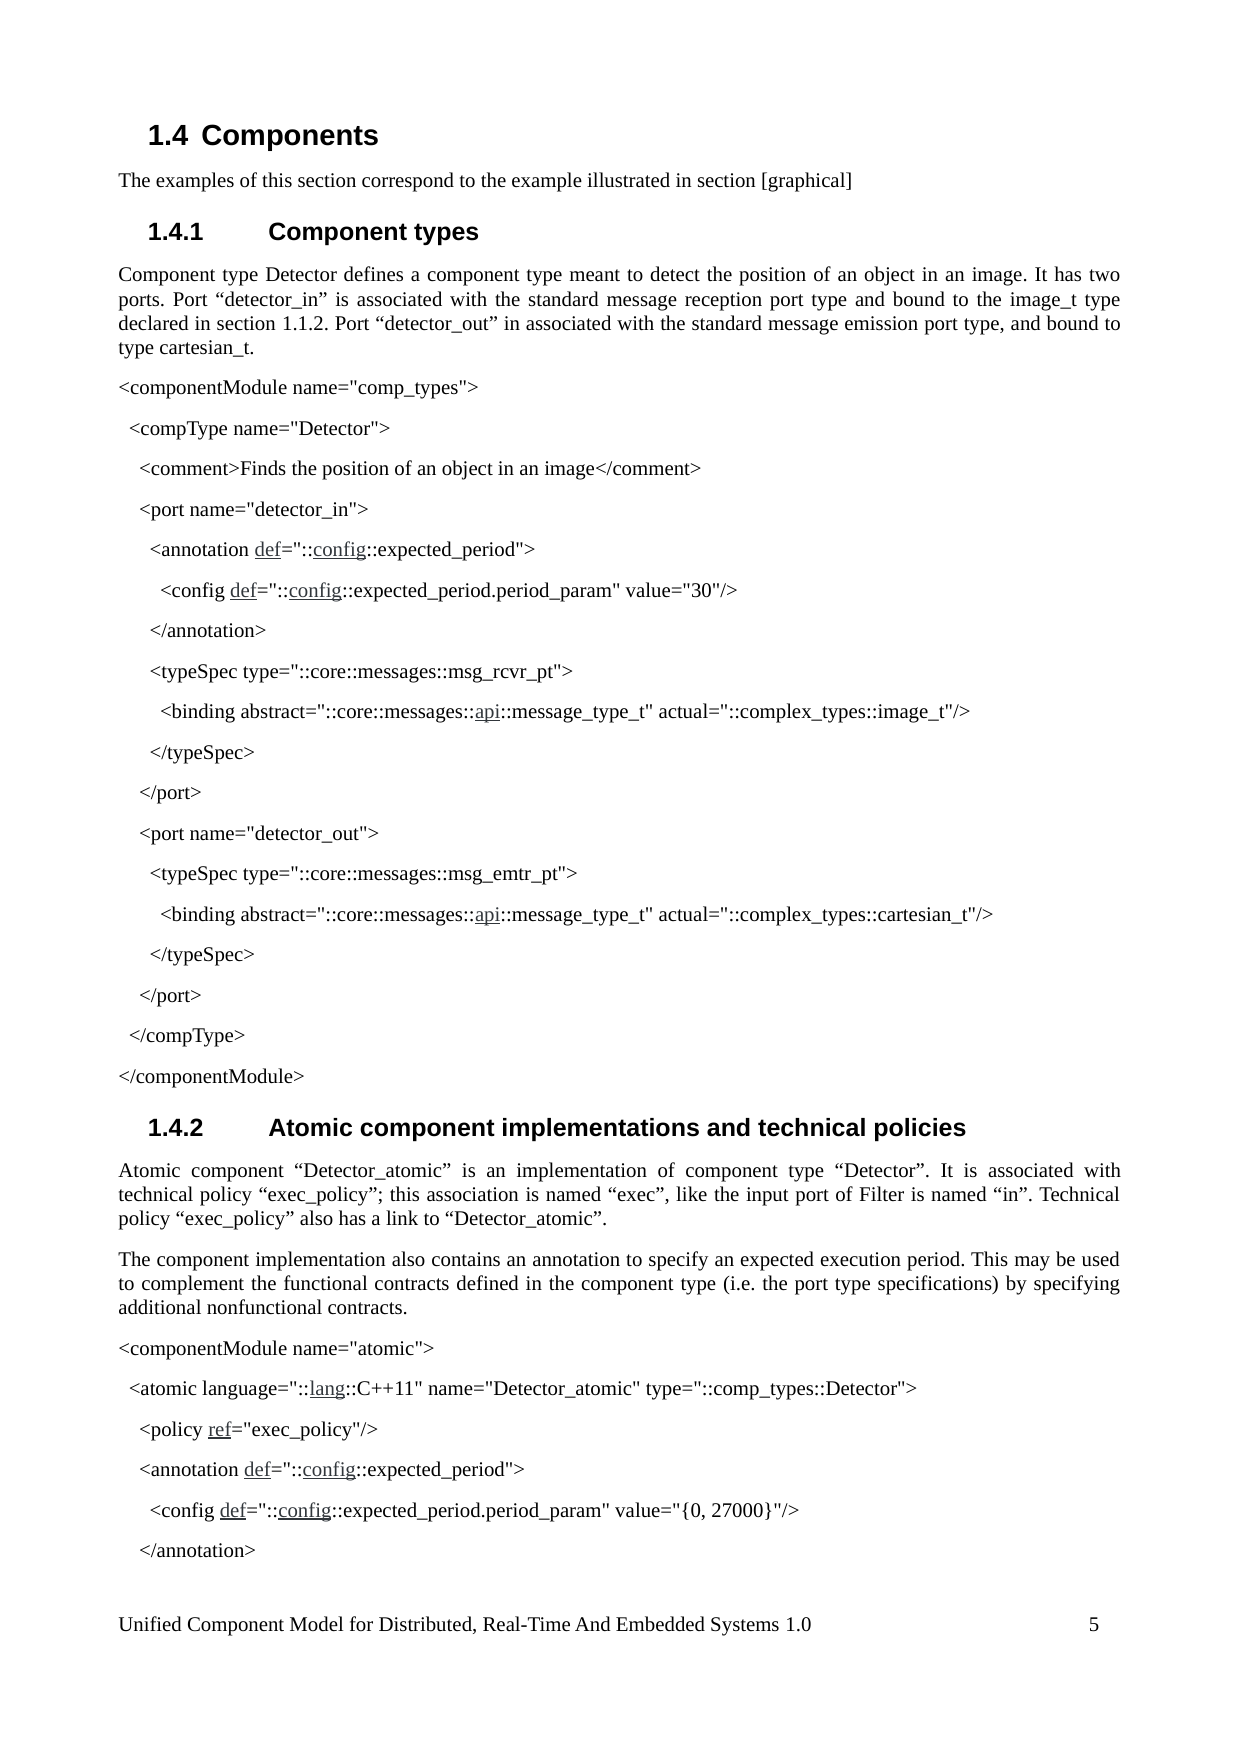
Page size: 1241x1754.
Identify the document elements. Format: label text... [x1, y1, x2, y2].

text Component type Detector defines a component type meant to detect the position of an object in an image. It has two ports. Port “detector_in” is associated with the standard message reception port type and bound to the image_t type declared in section 1.1.2. Port “detector_out” in associated with the standard message emission port type, and bound to type cartesian_t. [118, 262, 1122, 359]
text <port name="detector_in"> [118, 497, 1122, 521]
text <annotation def="::config::expected_period"> [118, 1457, 1122, 1481]
text <binding abstract="::core::messages::api::message_type_t" actual="::complex_types::cartesian_t"/> [118, 902, 1122, 926]
text <componentModule name="comp_types"> [118, 375, 1122, 399]
text <atomic language="::lang::C++11" name="Detector_atomic" type="::comp_types::Detector"> [118, 1376, 1122, 1400]
text </compType> [118, 1023, 1122, 1047]
text The examples of this section correspond to the example illustrated in section [graphical] [118, 168, 1122, 192]
subtitle Components [118, 118, 1122, 152]
text <policy ref="exec_policy"/> [118, 1417, 1122, 1441]
text <typeSpec type="::core::messages::msg_rcvr_pt"> [118, 659, 1122, 683]
text </port> [118, 780, 1122, 804]
text <annotation def="::config::expected_period"> [118, 537, 1122, 561]
text The component implementation also contains an annotation to specify an expected execution period. This may be used to complement the functional contracts defined in the component type (i.e. the port type specifications) by specifying additional nonfunctional contracts. [118, 1247, 1122, 1319]
text </annotation> [118, 1538, 1122, 1562]
text </componentModule> [118, 1064, 1122, 1088]
text <typeSpec type="::core::messages::msg_emtr_pt"> [118, 861, 1122, 885]
text <comment>Finds the position of an object in an image</comment> [118, 456, 1122, 480]
subtitle Component types [148, 217, 1122, 246]
text <compType name="Detector"> [118, 416, 1122, 440]
text </port> [118, 983, 1122, 1007]
text <componentModule name="atomic"> [118, 1336, 1122, 1359]
text <config def="::config::expected_period.period_param" value="{0, 27000}"/> [118, 1498, 1122, 1522]
text <port name="detector_out"> [118, 821, 1122, 845]
text </annotation> [118, 618, 1122, 642]
text </typeSpec> [118, 942, 1122, 966]
text <binding abstract="::core::messages::api::message_type_t" actual="::complex_types::image_t"/> [118, 699, 1122, 723]
text Atomic component “Detector_atomic” is an implementation of component type “Detector”. It is associated with technical policy “exec_policy”; this association is named “exec”, like the input port of Filter is named “in”. Technical policy “exec_policy” also has a link to “Detector_atomic”. [118, 1158, 1122, 1230]
text </typeSpec> [118, 740, 1122, 764]
subtitle Atomic component implementations and technical policies [148, 1113, 1122, 1142]
text <config def="::config::expected_period.period_param" value="30"/> [118, 578, 1122, 602]
